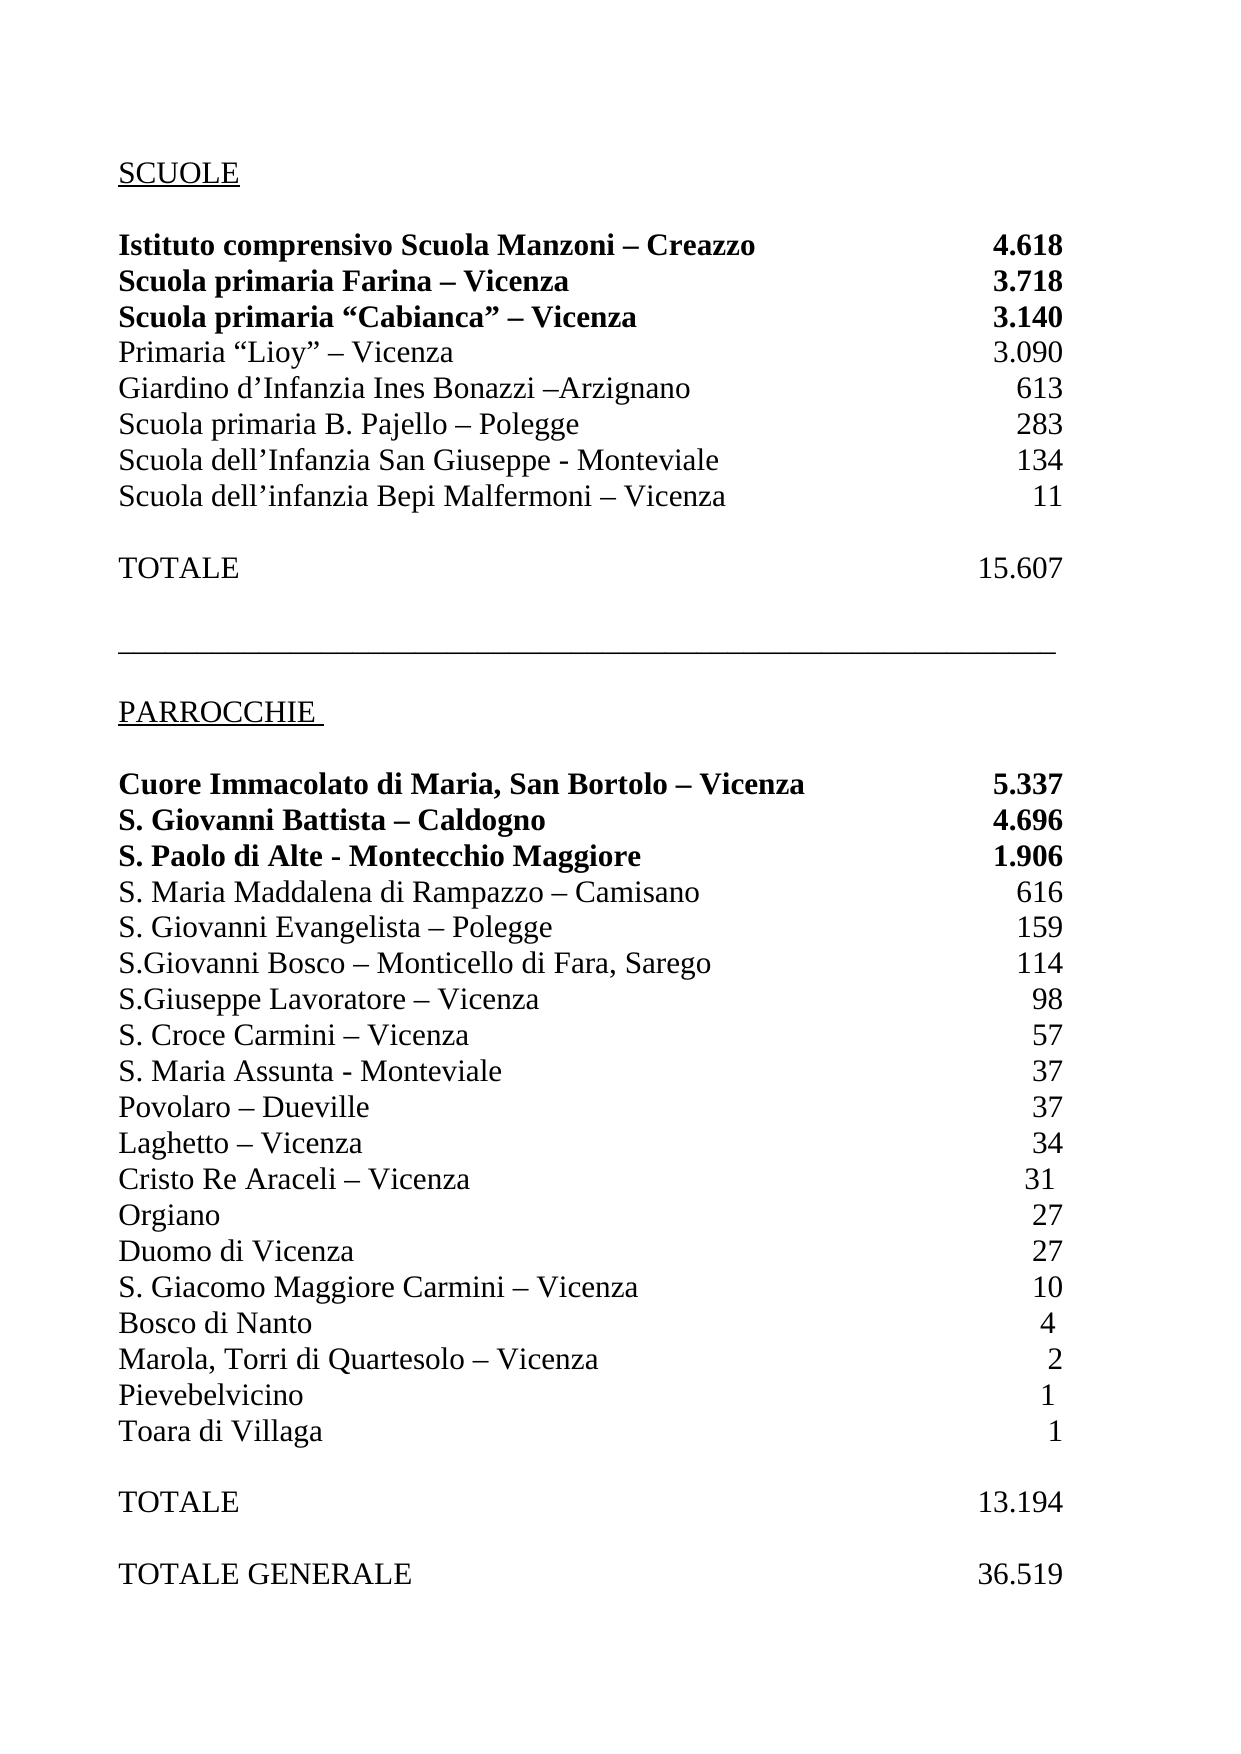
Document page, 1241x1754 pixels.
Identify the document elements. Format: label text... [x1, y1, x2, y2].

text ____________________________________________________________ [118, 621, 1122, 657]
text Scuola primaria Farina – Vicenza 3.718 [118, 262, 1122, 298]
text Scuola dell’infanzia Bepi Malfermoni – Vicenza 11 [118, 477, 1122, 513]
text Cuore Immacolato di Maria, San Bortolo – Vicenza 5.337 [118, 765, 1122, 801]
text Bosco di Nanto 4 [118, 1304, 1122, 1340]
text S. Giacomo Maggiore Carmini – Vicenza 10 [118, 1268, 1122, 1304]
text Toara di Villaga 1 [118, 1412, 1122, 1448]
text S.Giovanni Bosco – Monticello di Fara, Sarego 114 [118, 945, 1122, 981]
text TOTALE GENERALE 36.519 [118, 1556, 1122, 1592]
text Scuola dell’Infanzia San Giuseppe - Monteviale 134 [118, 442, 1122, 477]
text Povolaro – Dueville 37 [118, 1088, 1122, 1124]
text TOTALE 13.194 [118, 1484, 1122, 1520]
text TOTALE 15.607 [118, 549, 1122, 585]
text Pievebelvicino 1 [118, 1376, 1122, 1412]
text Cristo Re Araceli – Vicenza 31 [118, 1160, 1122, 1196]
text S. Maria Assunta - Monteviale 37 [118, 1052, 1122, 1088]
text SCUOLE [118, 154, 1122, 190]
text Laghetto – Vicenza 34 [118, 1124, 1122, 1160]
text PARROCCHIE [118, 693, 1122, 729]
text Giardino d’Infanzia Ines Bonazzi –Arzignano 613 [118, 370, 1122, 406]
text S. Paolo di Alte - Montecchio Maggiore 1.906 [118, 837, 1122, 873]
text Istituto comprensivo Scuola Manzoni – Creazzo 4.618 [118, 226, 1122, 262]
text S. Giovanni Evangelista – Polegge 159 [118, 909, 1122, 945]
text Marola, Torri di Quartesolo – Vicenza 2 [118, 1340, 1122, 1376]
text Duomo di Vicenza 27 [118, 1232, 1122, 1268]
text S. Croce Carmini – Vicenza 57 [118, 1017, 1122, 1052]
text S. Maria Maddalena di Rampazzo – Camisano 616 [118, 873, 1122, 909]
text S. Giovanni Battista – Caldogno 4.696 [118, 801, 1122, 837]
text Scuola primaria B. Pajello – Polegge 283 [118, 406, 1122, 442]
text Scuola primaria “Cabianca” – Vicenza 3.140 [118, 298, 1122, 334]
text S.Giuseppe Lavoratore – Vicenza 98 [118, 981, 1122, 1017]
text Orgiano 27 [118, 1196, 1122, 1232]
text Primaria “Lioy” – Vicenza 3.090 [118, 334, 1122, 370]
